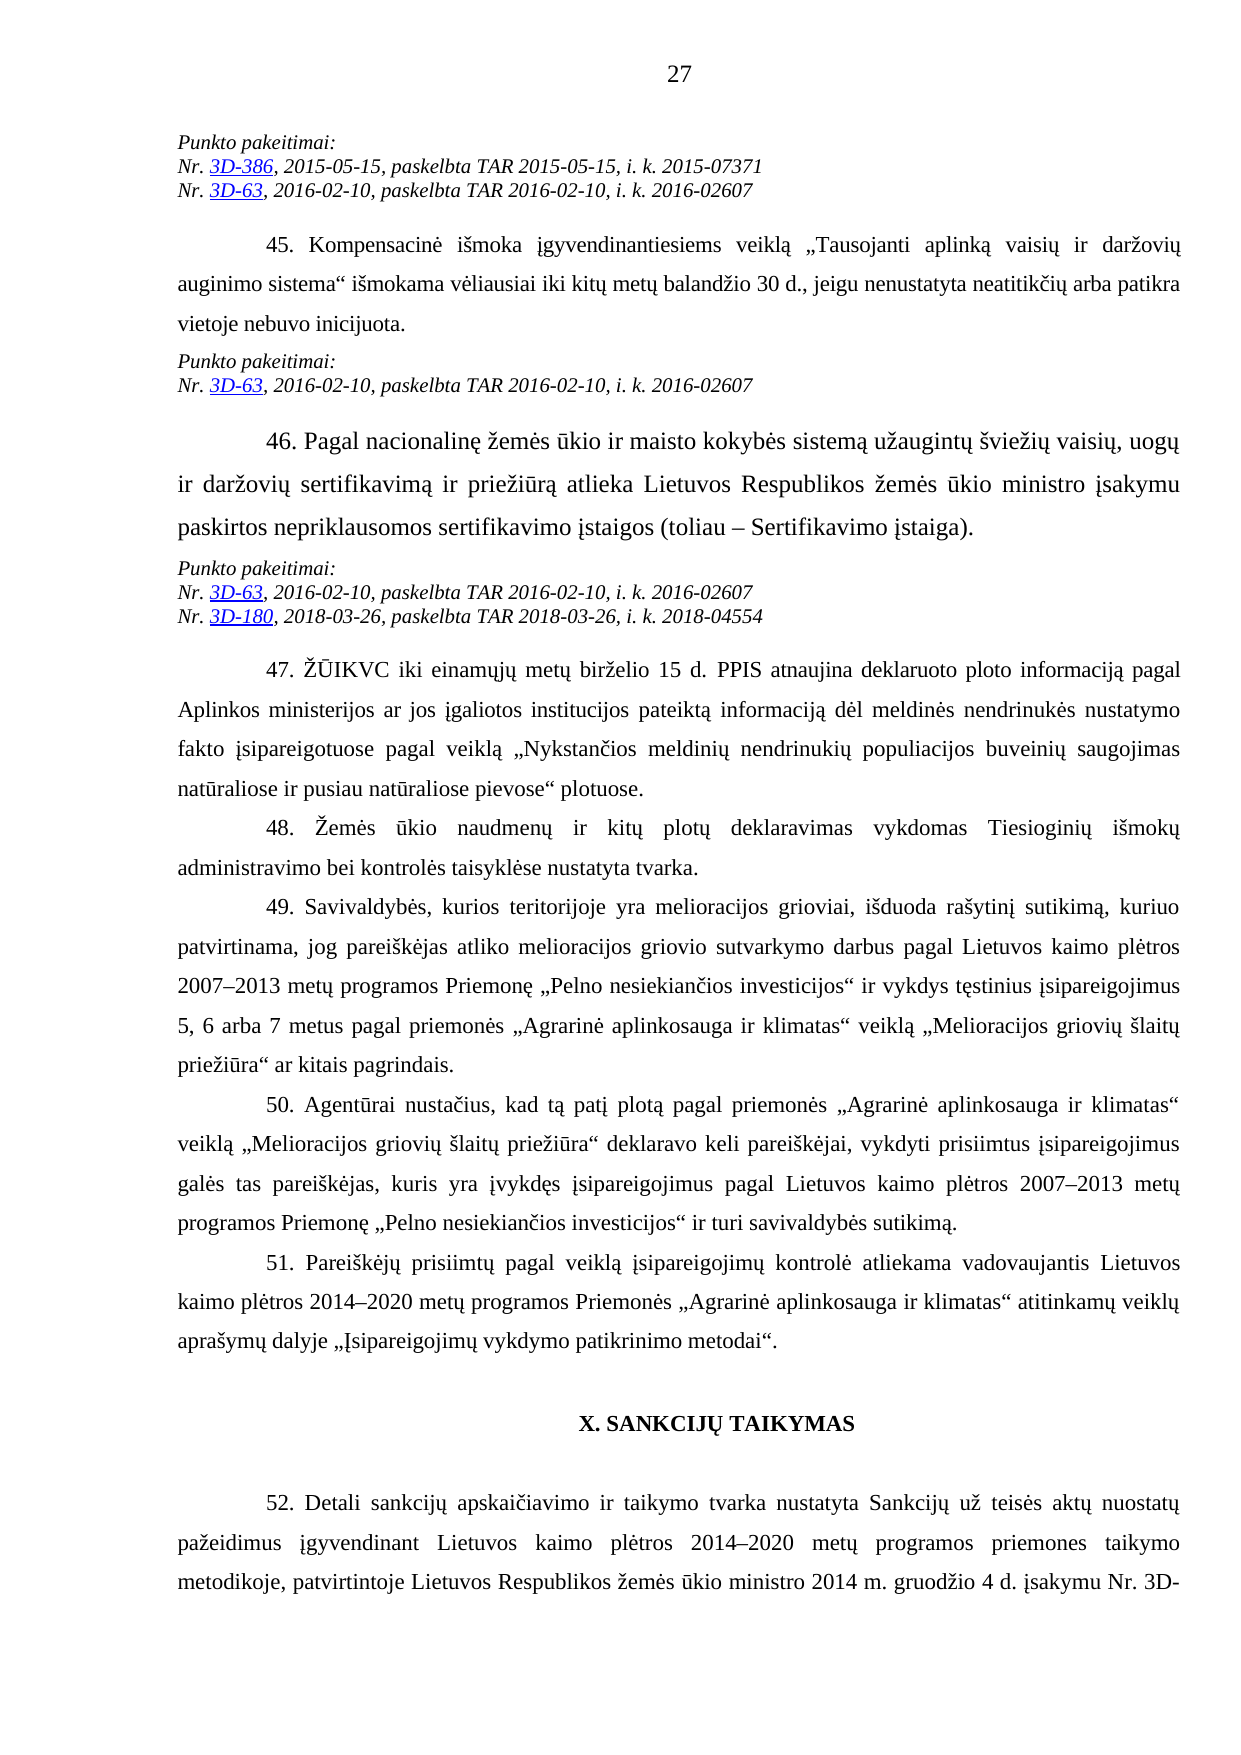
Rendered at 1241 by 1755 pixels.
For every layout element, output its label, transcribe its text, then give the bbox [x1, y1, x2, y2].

text 47. ŽŪIKVC iki einamųjų metų birželio 15 d. PPIS atnaujina deklaruoto ploto informaciją pagal Aplinkos ministerijos ar jos įgaliotos institucijos pateiktą informaciją dėl meldinės nendrinukės nustatymo fakto įsipareigotuose pagal veiklą „Nykstančios meldinių nendrinukių populiacijos buveinių saugojimas natūraliose ir pusiau natūraliose pievose“ plotuose. [177, 656, 1181, 801]
text 45. Kompensacinė išmoka įgyvendinantiesiems veiklą „Tausojanti aplinką vaisių ir daržovių auginimo sistema“ išmokama vėliausiai iki kitų metų balandžio 30 d., jeigu nenustatyta neatitikčių arba patikra vietoje nebuvo inicijuota. [177, 231, 1181, 336]
text Nr. 3D-63, 2016-02-10, paskelbta TAR 2016-02-10, i. k. 2016-02607 [177, 178, 1181, 202]
text X. SANKCIJŲ TAIKYMAS [177, 1410, 1181, 1437]
text 52. Detali sankcijų apskaičiavimo ir taikymo tvarka nustatyta Sankcijų už teisės aktų nuostatų pažeidimus įgyvendinant Lietuvos kaimo plėtros 2014–2020 metų programos priemones taikymo metodikoje, patvirtintoje Lietuvos Respublikos žemės ūkio ministro 2014 m. gruodžio 4 d. įsakymu Nr. 3D- [177, 1489, 1181, 1594]
text Punkto pakeitimai: [177, 130, 1181, 154]
text 48. Žemės ūkio naudmenų ir kitų plotų deklaravimas vykdomas Tiesioginių išmokų administravimo bei kontrolės taisyklėse nustatyta tvarka. [177, 814, 1181, 880]
text Punkto pakeitimai: [177, 556, 1181, 579]
text Nr. 3D-386, 2015-05-15, paskelbta TAR 2015-05-15, i. k. 2015-07371 [177, 154, 1181, 178]
text Nr. 3D-63, 2016-02-10, paskelbta TAR 2016-02-10, i. k. 2016-02607 [177, 373, 1181, 397]
text 46. Pagal nacionalinę žemės ūkio ir maisto kokybės sistemą užaugintų šviežių vaisių, uogų ir daržovių sertifikavimą ir priežiūrą atlieka Lietuvos Respublikos žemės ūkio ministro įsakymu paskirtos nepriklausomos sertifikavimo įstaigos (toliau – Sertifikavimo įstaiga). [177, 426, 1181, 541]
text 50. Agentūrai nustačius, kad tą patį plotą pagal priemonės „Agrarinė aplinkosauga ir klimatas“ veiklą „Melioracijos griovių šlaitų priežiūra“ deklaravo keli pareiškėjai, vykdyti prisiimtus įsipareigojimus galės tas pareiškėjas, kuris yra įvykdęs įsipareigojimus pagal Lietuvos kaimo plėtros 2007–2013 metų programos Priemonę „Pelno nesiekiančios investicijos“ ir turi savivaldybės sutikimą. [177, 1091, 1181, 1236]
text Nr. 3D-63, 2016-02-10, paskelbta TAR 2016-02-10, i. k. 2016-02607 [177, 579, 1181, 604]
text 51. Pareiškėjų prisiimtų pagal veiklą įsipareigojimų kontrolė atliekama vadovaujantis Lietuvos kaimo plėtros 2014–2020 metų programos Priemonės „Agrarinė aplinkosauga ir klimatas“ atitinkamų veiklų aprašymų dalyje „Įsipareigojimų vykdymo patikrinimo metodai“. [177, 1249, 1181, 1354]
text Punkto pakeitimai: [177, 349, 1181, 373]
text 49. Savivaldybės, kurios teritorijoje yra melioracijos grioviai, išduoda rašytinį sutikimą, kuriuo patvirtinama, jog pareiškėjas atliko melioracijos griovio sutvarkymo darbus pagal Lietuvos kaimo plėtros 2007–2013 metų programos Priemonę „Pelno nesiekiančios investicijos“ ir vykdys tęstinius įsipareigojimus 5, 6 arba 7 metus pagal priemonės „Agrarinė aplinkosauga ir klimatas“ veiklą „Melioracijos griovių šlaitų priežiūra“ ar kitais pagrindais. [177, 893, 1181, 1078]
text Nr. 3D-180, 2018-03-26, paskelbta TAR 2018-03-26, i. k. 2018-04554 [177, 604, 1181, 628]
